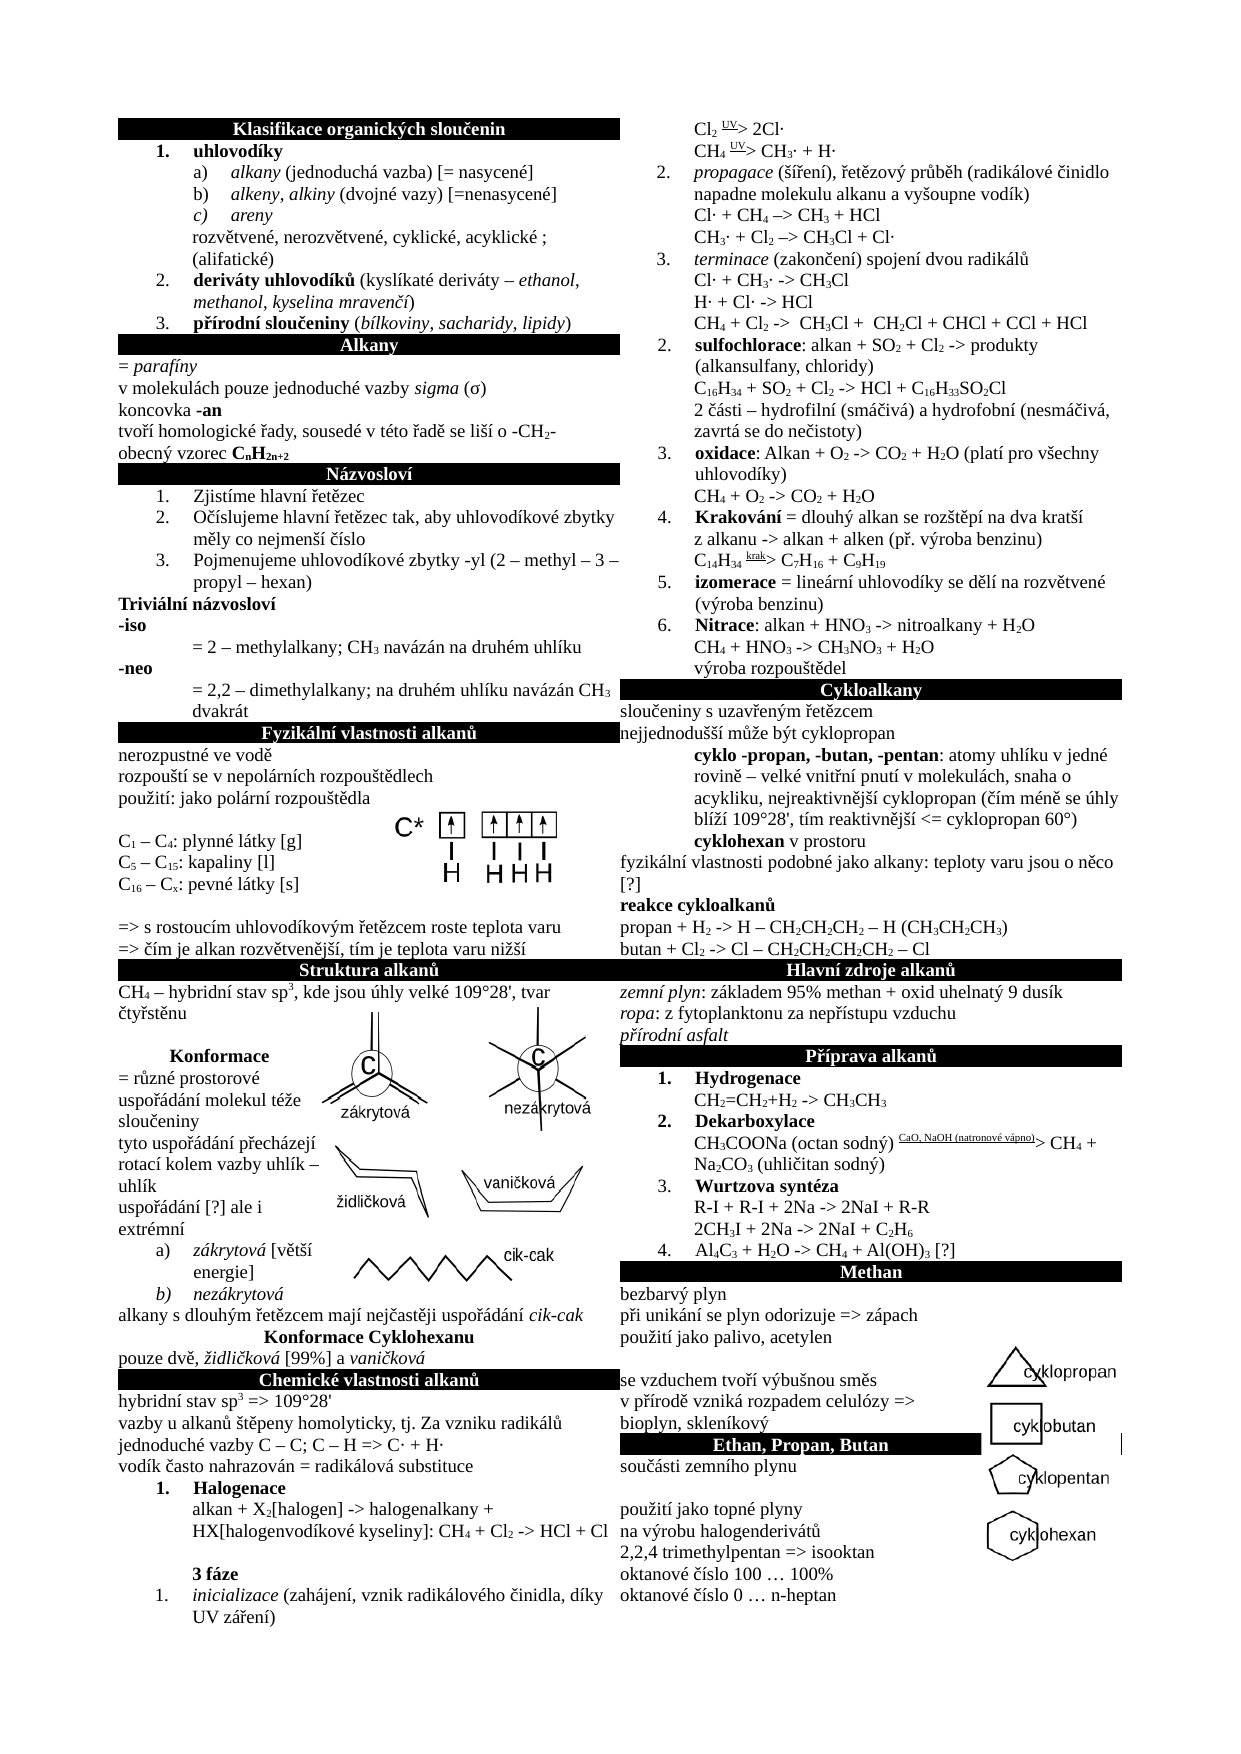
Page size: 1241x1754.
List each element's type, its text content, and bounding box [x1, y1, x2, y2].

text R-I + R-I + 2Na -> 2NaI + R-R [620, 1196, 1122, 1218]
text Konformace [118, 1045, 320, 1067]
text pouze dvě, židličková [99%] a vaničková [118, 1347, 620, 1369]
text vazby u alkanů štěpeny homolyticky, tj. Za vzniku radikálů [118, 1412, 620, 1433]
text Příprava alkanů [620, 1045, 1122, 1067]
list deriváty uhlovodíků (kyslíkaté deriváty – ethanol, methanol, kyselina mravenčí) [156, 269, 620, 312]
text zemní plyn: základem 95% methan + oxid uhelnatý 9 dusík [620, 981, 1122, 1002]
list areny [193, 204, 620, 226]
list uhlovodíky [156, 140, 620, 161]
text [594, 1132, 620, 1196]
text CH4 + Cl2 -> CH3Cl + CH2Cl + CHCl + CCl + HCl [620, 312, 1122, 334]
text butan + Cl2 -> Cl – CH2CH2CH2CH2 – Cl [620, 937, 1122, 959]
text CH4 UV> CH3· + H· [620, 140, 1122, 161]
text C5 – C15: kapaliny [l] [118, 851, 386, 873]
text [594, 1067, 620, 1132]
text CH3COONa (octan sodný) CaO, NaOH (natronové vápno)> CH4 + Na2CO3 (uhličitan sodný) [620, 1132, 1122, 1175]
list inicializace (zahájení, vznik radikálového činidla, díky UV záření) [154, 1584, 620, 1627]
text nejjednodušší může být cyklopropan [620, 722, 1122, 743]
text se vzduchem tvoří výbušnou směs [620, 1369, 981, 1390]
text výroba rozpouštědel [620, 657, 1122, 679]
list přírodní sloučeniny (bílkoviny, sacharidy, lipidy) [156, 312, 620, 334]
text [594, 1196, 620, 1239]
text bezbarvý plyn [620, 1282, 1122, 1304]
list zákrytová [větší energie] [156, 1239, 320, 1282]
list sulfochlorace: alkan + SO2 + Cl2 -> produkty (alkansulfany, chloridy) [657, 334, 1122, 377]
text obecný vzorec CnH2n+2 [118, 442, 620, 463]
list [594, 1239, 620, 1282]
text oktanové číslo 0 … n-heptan [620, 1584, 1122, 1606]
list Nitrace: alkan + HNO3 -> nitroalkany + H2O [657, 614, 1122, 636]
text cyklo -propan, -butan, -pentan: atomy uhlíku v jedné rovině – velké vnitřní pnutí v molekulách, snaha o acykliku, nejreaktivnější cyklopropan (čím méně se úhly blíží 109°28', tím reaktivnější <= cyklopropan 60°) [620, 743, 1122, 830]
text nerozpustné ve vodě [118, 743, 620, 765]
picture [981, 1338, 1121, 1575]
text 2CH3I + 2Na -> 2NaI + C2H6 [620, 1218, 1122, 1239]
text fyzikální vlastnosti podobné jako alkany: teploty varu jsou o něco [?] [620, 851, 1122, 894]
text [571, 873, 620, 894]
text Konformace Cyklohexanu [118, 1326, 620, 1347]
text hybridní stav sp3 => 109°28' [118, 1390, 620, 1412]
text Alkany [118, 334, 620, 355]
text na výrobu halogenderivátů [620, 1520, 981, 1541]
text -iso [118, 614, 620, 636]
text tyto uspořádání přecházejí rotací kolem vazby uhlík – uhlík [118, 1132, 320, 1196]
text C16 – Cx: pevné látky [s] [118, 873, 386, 894]
list Krakování = dlouhý alkan se rozštěpí na dva kratší [657, 506, 1122, 528]
text [571, 830, 620, 851]
list alkeny, alkiny (dvojné vazy) [=nenasycené] [193, 183, 620, 204]
text reakce cykloalkanů [620, 894, 1122, 916]
text z alkanu -> alkan + alken (př. výroba benzinu) [620, 528, 1122, 549]
text Klasifikace organických sloučenin [118, 118, 620, 140]
text C16H34 + SO2 + Cl2 -> HCl + C16H33SO2Cl [620, 377, 1122, 398]
text 2,2,4 trimethylpentan => isooktan [620, 1541, 981, 1563]
text přírodní asfalt [620, 1024, 1122, 1045]
text ropa: z fytoplanktonu za nepřístupu vzduchu [620, 1002, 1122, 1024]
text C1 – C4: plynné látky [g] [118, 830, 386, 851]
text cyklohexan v prostoru [620, 830, 1122, 851]
text Fyzikální vlastnosti alkanů [118, 722, 620, 743]
text při unikání se plyn odorizuje => zápach [620, 1304, 1122, 1326]
text Methan [620, 1261, 1122, 1282]
picture [320, 1006, 594, 1285]
text Ethan, Propan, Butan [620, 1433, 981, 1455]
text Chemické vlastnosti alkanů [118, 1369, 620, 1390]
text Hlavní zdroje alkanů [620, 959, 1122, 981]
text => s rostoucím uhlovodíkovým řetězcem roste teplota varu [118, 916, 620, 937]
text CH2=CH2+H2 -> CH3CH3 [620, 1088, 1122, 1110]
list Očíslujeme hlavní řetězec tak, aby uhlovodíkové zbytky měly co nejmenší číslo [156, 506, 620, 549]
text = 2 – methylalkany; CH3 navázán na druhém uhlíku [118, 636, 620, 657]
list izomerace = lineární uhlovodíky se dělí na rozvětvené (výroba benzinu) [657, 571, 1122, 614]
text součásti zemního plynu [620, 1455, 981, 1477]
text uspořádání [?] ale i extrémní [118, 1196, 320, 1239]
text [594, 1045, 620, 1067]
picture [386, 800, 571, 894]
text = 2,2 – dimethylalkany; na druhém uhlíku navázán CH3 dvakrát [118, 679, 620, 722]
text propan + H2 -> H – CH2CH2CH2 – H (CH3CH2CH3) [620, 916, 1122, 937]
list Zjistíme hlavní řetězec [156, 485, 620, 506]
text alkan + X2[halogen] -> halogenalkany + HX[halogenvodíkové kyseliny]: CH4 + Cl2 -> HCl + Cl [118, 1498, 620, 1541]
list propagace (šíření), řetězový průběh (radikálové činidlo napadne molekulu alkanu a vyšoupne vodík) [656, 161, 1122, 204]
text koncovka -an [118, 398, 620, 420]
list nezákrytová [156, 1282, 620, 1304]
list alkany (jednoduchá vazba) [= nasycené] [193, 161, 620, 183]
text CH4 + HNO3 -> CH3NO3 + H2O [620, 636, 1122, 657]
list Hydrogenace [657, 1067, 1122, 1088]
text [571, 851, 620, 873]
text H· + Cl· -> HCl [620, 291, 1122, 312]
text použití jako topné plyny [620, 1498, 981, 1520]
list Al4C3 + H2O -> CH4 + Al(OH)3 [?] [657, 1239, 1122, 1261]
list Pojmenujeme uhlovodíkové zbytky -yl (2 – methyl – 3 – propyl – hexan) [156, 549, 620, 592]
text jednoduché vazby C – C; C – H => C· + H· vodík často nahrazován = radikálová substituce [118, 1433, 620, 1477]
text = různé prostorové uspořádání molekul téže sloučeniny [118, 1067, 320, 1132]
text Struktura alkanů [118, 959, 620, 981]
text Triviální názvosloví [118, 592, 620, 614]
text Cykloalkany [620, 679, 1122, 700]
text použití jako palivo, acetylen [620, 1326, 1122, 1347]
text Cl· + CH4 –> CH3 + HCl [620, 204, 1122, 226]
text C14H34 krak> C7H16 + C9H19 [620, 549, 1122, 571]
text alkany s dlouhým řetězcem mají nejčastěji uspořádání cik-cak [118, 1304, 620, 1326]
text v molekulách pouze jednoduché vazby sigma (σ) [118, 377, 620, 398]
text oktanové číslo 100 … 100% [620, 1563, 1122, 1584]
text sloučeniny s uzavřeným řetězcem [620, 700, 1122, 722]
text použití: jako polární rozpouštědla [118, 787, 620, 808]
text => čím je alkan rozvětvenější, tím je teplota varu nižší [118, 937, 620, 959]
text Cl· + CH3· -> CH3Cl [620, 269, 1122, 291]
list Dekarboxylace [657, 1110, 1122, 1132]
text rozpouští se v nepolárních rozpouštědlech [118, 765, 620, 787]
text = parafíny [118, 355, 620, 377]
list oxidace: Alkan + O2 -> CO2 + H2O (platí pro všechny uhlovodíky) [657, 442, 1122, 485]
list terminace (zakončení) spojení dvou radikálů [656, 247, 1122, 269]
text CH3· + Cl2 –> CH3Cl + Cl· [620, 226, 1122, 247]
list Halogenace [156, 1477, 620, 1498]
text v přírodě vzniká rozpadem celulózy => bioplyn, skleníkový [620, 1390, 981, 1433]
text Cl2 UV> 2Cl· [620, 118, 1122, 140]
text rozvětvené, nerozvětvené, cyklické, acyklické ; (alifatické) [118, 226, 620, 269]
text tvoří homologické řady, sousedé v této řadě se liší o -CH2- [118, 420, 620, 442]
text CH4 – hybridní stav sp3, kde jsou úhly velké 109°28', tvar čtyřstěnu [118, 981, 620, 1024]
text Názvosloví [118, 463, 620, 485]
list Wurtzova syntéza [657, 1175, 1122, 1196]
text 3 fáze [118, 1563, 620, 1584]
text CH4 + O2 -> CO2 + H2O [620, 485, 1122, 506]
text -neo [118, 657, 620, 679]
text 2 části – hydrofilní (smáčivá) a hydrofobní (nesmáčivá, zavrtá se do nečistoty) [620, 398, 1122, 442]
